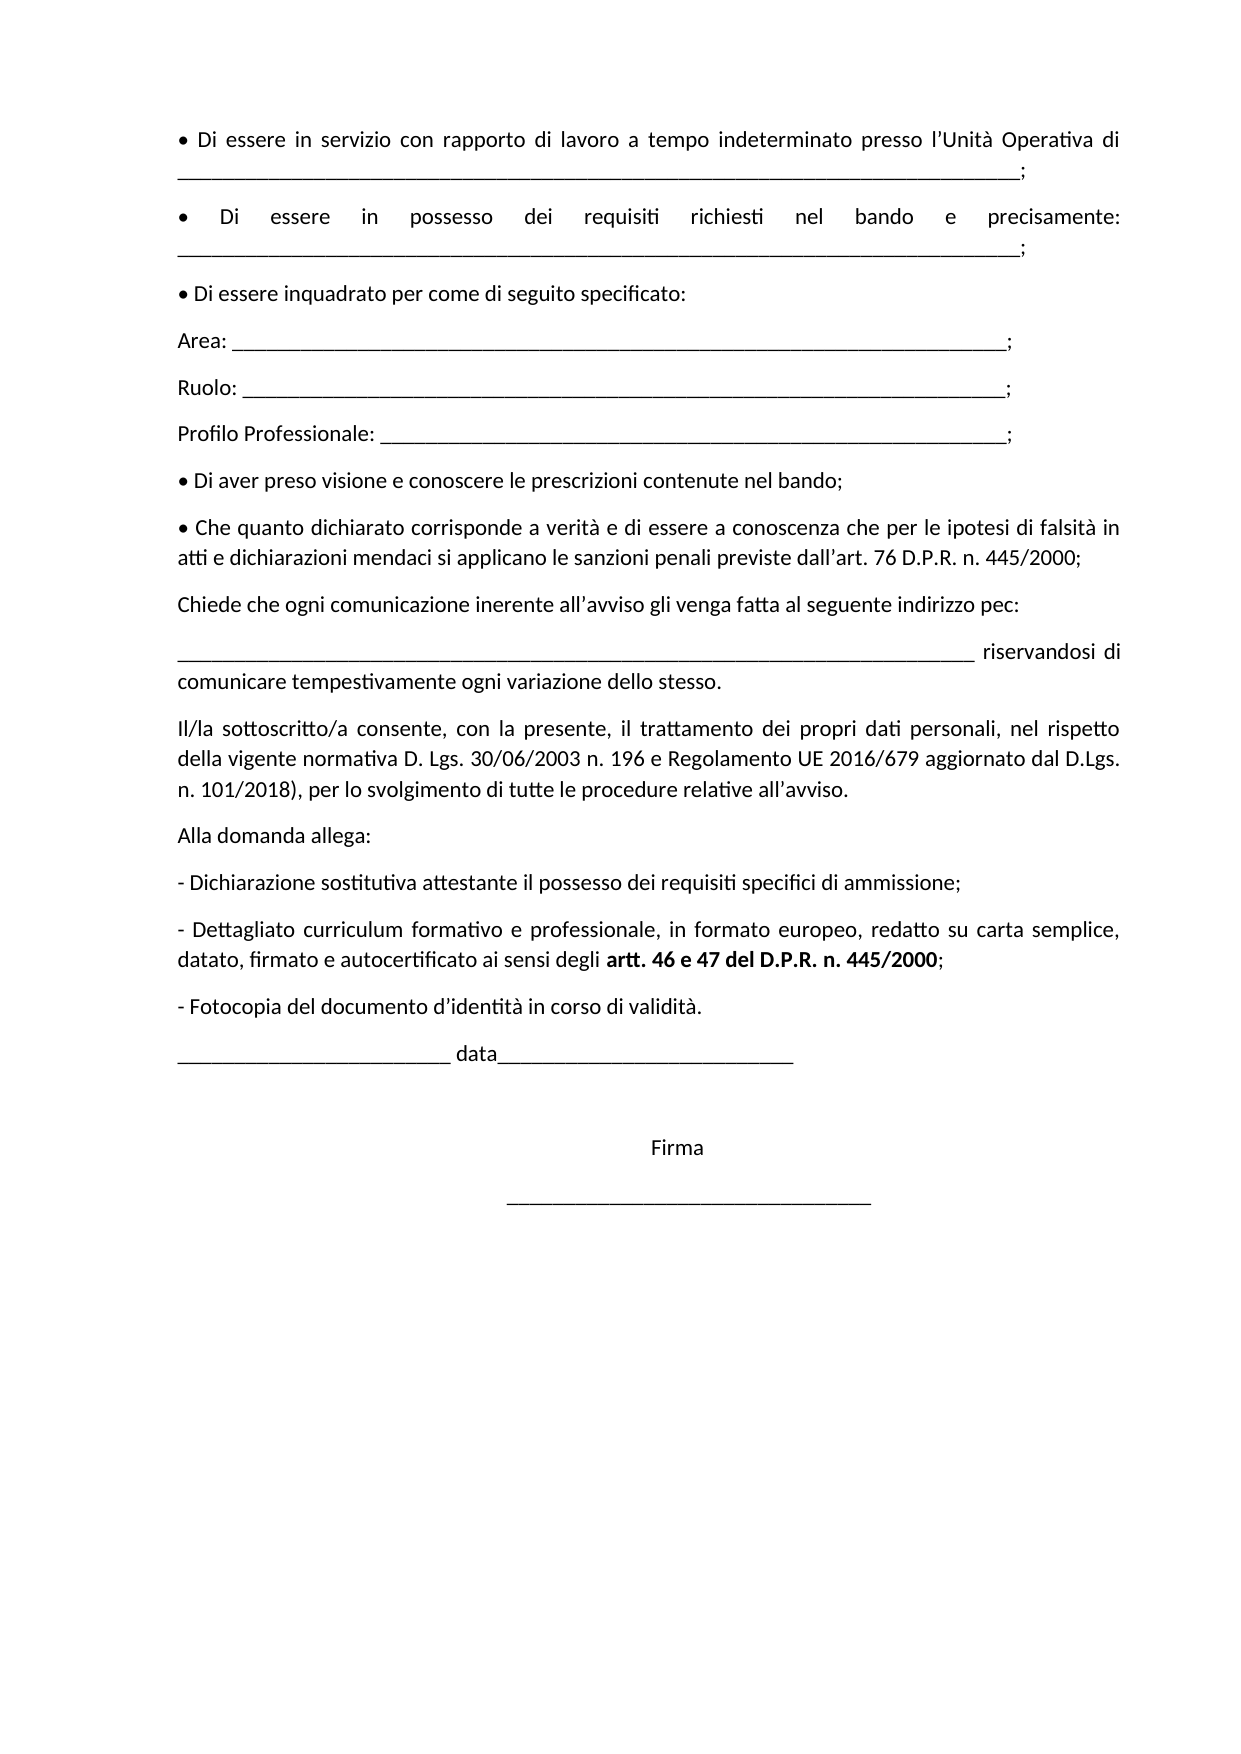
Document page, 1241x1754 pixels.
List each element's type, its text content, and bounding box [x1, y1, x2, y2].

text • Di essere in possesso dei requisiti richiesti nel bando e precisamente: __________________________________________________________________________; [177, 202, 1122, 260]
text Alla domanda allega: [177, 822, 1122, 849]
text ______________________________________________________________________ riservandosi di comunicare tempestivamente ogni variazione dello stesso. [177, 637, 1122, 695]
text • Di aver preso visione e conoscere le prescrizioni contenute nel bando; [177, 466, 1122, 494]
text • Di essere in servizio con rapporto di lavoro a tempo indeterminato presso l’Unità Operativa di __________________________________________________________________________; [177, 125, 1122, 183]
text Area: ____________________________________________________________________; [177, 326, 1122, 354]
text - Dettagliato curriculum formativo e professionale, in formato europeo, redatto su carta semplice, datato, firmato e autocertificato ai sensi degli artt. 46 e 47 del D.P.R. n. 445/2000; [177, 915, 1122, 973]
text • Di essere inquadrato per come di seguito specificato: [177, 279, 1122, 307]
text • Che quanto dichiarato corrisponde a verità e di essere a conoscenza che per le ipotesi di falsità in atti e dichiarazioni mendaci si applicano le sanzioni penali previste dall’art. 76 D.P.R. n. 445/2000; [177, 513, 1122, 571]
text Il/la sottoscritto/a consente, con la presente, il trattamento dei propri dati personali, nel rispetto della vigente normativa D. Lgs. 30/06/2003 n. 196 e Regolamento UE 2016/679 aggiornato dal D.Lgs. n. 101/2018), per lo svolgimento di tutte le procedure relative all’avviso. [177, 714, 1122, 803]
text - Fotocopia del documento d’identità in corso di validità. [177, 992, 1122, 1020]
text - Dichiarazione sostitutiva attestante il possesso dei requisiti specifici di ammissione; [177, 868, 1122, 896]
text Profilo Professionale: _______________________________________________________; [177, 419, 1122, 447]
text Ruolo: ___________________________________________________________________; [177, 373, 1122, 401]
text Chiede che ogni comunicazione inerente all’avviso gli venga fatta al seguente indirizzo pec: [177, 590, 1122, 618]
text ________________________ data__________________________ [177, 1039, 1122, 1067]
text ________________________________ [177, 1180, 1122, 1208]
text Firma [177, 1133, 1122, 1161]
